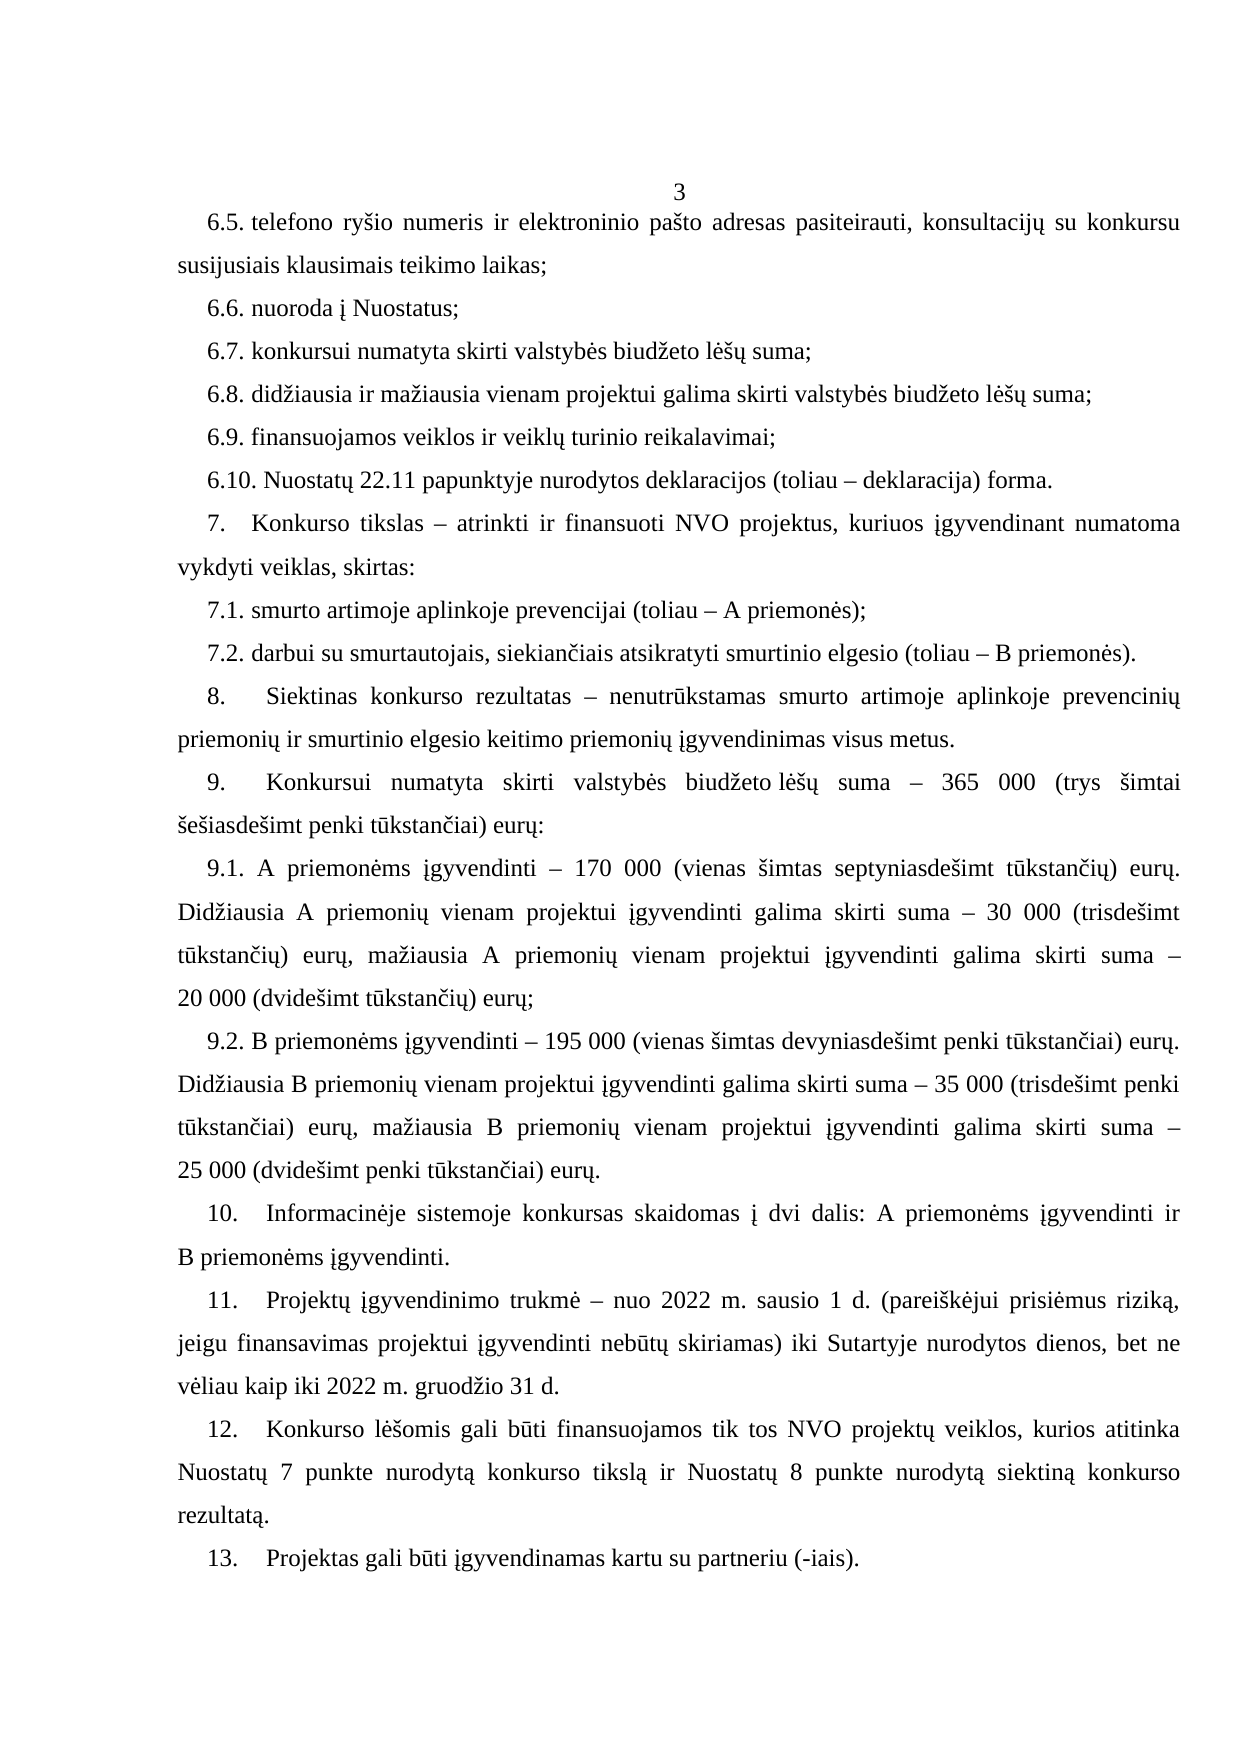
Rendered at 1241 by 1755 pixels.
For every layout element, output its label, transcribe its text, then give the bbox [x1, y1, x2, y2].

text 6.8. didžiausia ir mažiausia vienam projektui galima skirti valstybės biudžeto lėšų suma; [177, 379, 1181, 408]
text 12. Konkurso lėšomis gali būti finansuojamos tik tos NVO projektų veiklos, kurios atitinka Nuostatų 7 punkte nurodytą konkurso tikslą ir Nuostatų 8 punkte nurodytą siektiną konkurso rezultatą. [177, 1414, 1181, 1529]
text 8. Siektinas konkurso rezultatas – nenutrūkstamas smurto artimoje aplinkoje prevencinių priemonių ir smurtinio elgesio keitimo priemonių įgyvendinimas visus metus. [177, 681, 1181, 753]
text 9.1. A priemonėms įgyvendinti – 170 000 (vienas šimtas septyniasdešimt tūkstančių) eurų. Didžiausia A priemonių vienam projektui įgyvendinti galima skirti suma – 30 000 (trisdešimt tūkstančių) eurų, mažiausia A priemonių vienam projektui įgyvendinti galima skirti suma – 20 000 (dvidešimt tūkstančių) eurų; [177, 853, 1181, 1012]
text 6.7. konkursui numatyta skirti valstybės biudžeto lėšų suma; [177, 336, 1181, 365]
text 7.2. darbui su smurtautojais, siekiančiais atsikratyti smurtinio elgesio (toliau – B priemonės). [177, 638, 1181, 667]
text 7. Konkurso tikslas – atrinkti ir finansuoti NVO projektus, kuriuos įgyvendinant numatoma vykdyti veiklas, skirtas: [177, 508, 1181, 580]
text 6.9. finansuojamos veiklos ir veiklų turinio reikalavimai; [177, 422, 1181, 451]
text 13. Projektas gali būti įgyvendinamas kartu su partneriu (-iais). [177, 1543, 1181, 1572]
text 9.2. B priemonėms įgyvendinti – 195 000 (vienas šimtas devyniasdešimt penki tūkstančiai) eurų. Didžiausia B priemonių vienam projektui įgyvendinti galima skirti suma – 35 000 (trisdešimt penki tūkstančiai) eurų, mažiausia B priemonių vienam projektui įgyvendinti galima skirti suma – 25 000 (dvidešimt penki tūkstančiai) eurų. [177, 1026, 1181, 1184]
text 11. Projektų įgyvendinimo trukmė – nuo 2022 m. sausio 1 d. (pareiškėjui prisiėmus riziką, jeigu finansavimas projektui įgyvendinti nebūtų skiriamas) iki Sutartyje nurodytos dienos, bet ne vėliau kaip iki 2022 m. gruodžio 31 d. [177, 1285, 1181, 1400]
text 7.1. smurto artimoje aplinkoje prevencijai (toliau – A priemonės); [177, 595, 1181, 623]
text 6.6. nuoroda į Nuostatus; [177, 293, 1181, 322]
text 9. Konkursui numatyta skirti valstybės biudžeto lėšų suma – 365 000 (trys šimtai šešiasdešimt penki tūkstančiai) eurų: [177, 767, 1181, 839]
text 6.10. Nuostatų 22.11 papunktyje nurodytos deklaracijos (toliau – deklaracija) forma. [177, 465, 1181, 494]
text 10. Informacinėje sistemoje konkursas skaidomas į dvi dalis: A priemonėms įgyvendinti ir B priemonėms įgyvendinti. [177, 1198, 1181, 1270]
text 6.5. telefono ryšio numeris ir elektroninio pašto adresas pasiteirauti, konsultacijų su konkursu susijusiais klausimais teikimo laikas; [177, 207, 1181, 278]
